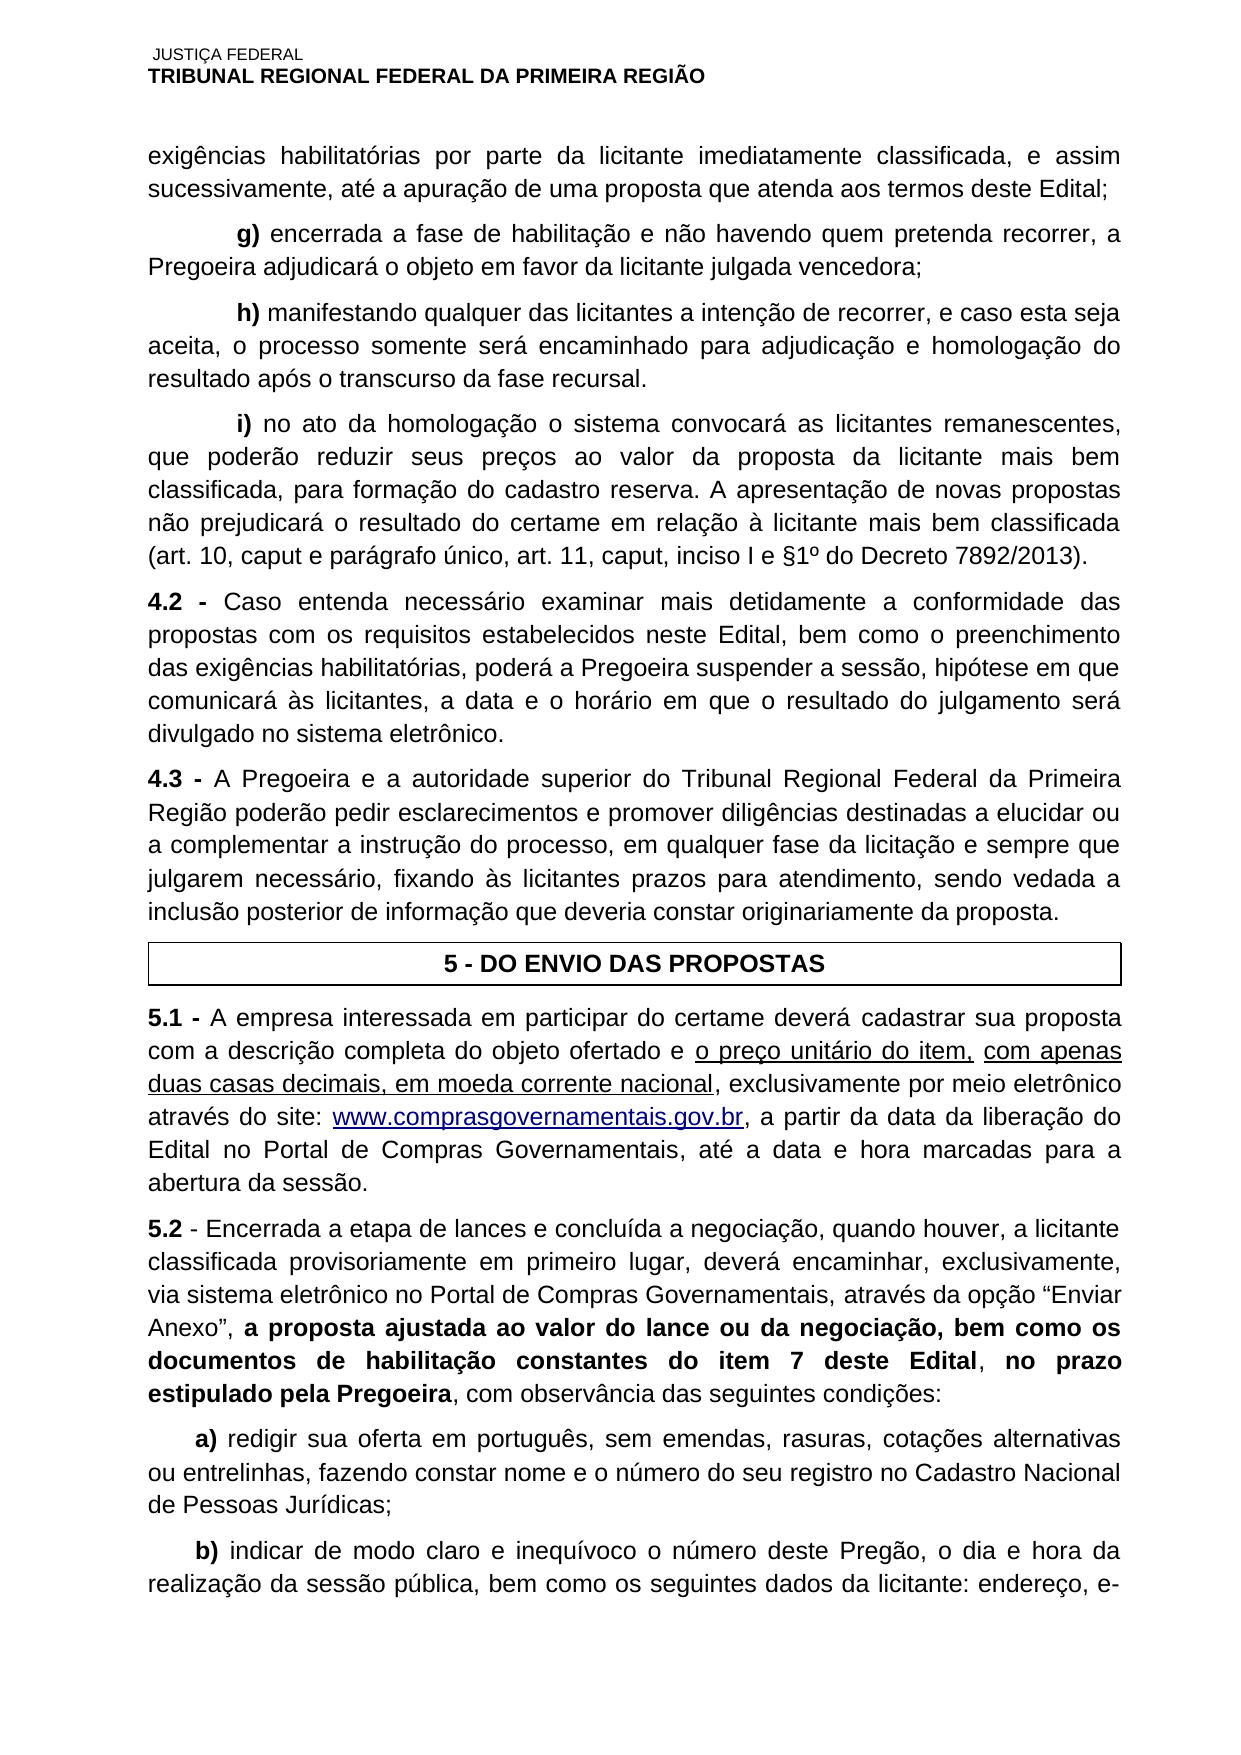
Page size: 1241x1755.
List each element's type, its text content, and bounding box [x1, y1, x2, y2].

list h) manifestando qualquer das licitantes a intenção de recorrer, e caso esta seja aceita, o processo somente será encaminhado para adjudicação e homologação do resultado após o transcurso da fase recursal. [148, 298, 1122, 392]
text 5.1 - A empresa interessada em participar do certame deverá cadastrar sua proposta com a descrição completa do objeto ofertado e o preço unitário do item, com apenas duas casas decimais, em moeda corrente nacional, exclusivamente por meio eletrônico através do site: www.comprasgovernamentais.gov.br, a partir da data da liberação do Edital no Portal de Compras Governamentais, até a data e hora marcadas para a abertura da sessão. [148, 1095, 308, 1197]
text 4.3 - A Pregoeira e a autoridade superior do Tribunal Regional Federal da Primeira Região poderão pedir esclarecimentos e promover diligências destinadas a elucidar ou a complementar a instrução do processo, em qualquer fase da licitação e sempre que julgarem necessário, fixando às licitantes prazos para atendimento, sendo vedada a inclusão posterior de informação que deveria constar originariamente da proposta. [985, 764, 1122, 925]
text 5 - DO ENVIO DAS PROPOSTAS [985, 943, 1120, 984]
list b) indicar de modo claro e inequívoco o número deste Pregão, o dia e hora da realização da sessão pública, bem como os seguintes dados da licitante: endereço, e- [148, 1536, 1122, 1598]
list 4.2 - Caso entenda necessário examinar mais detidamente a conformidade das propostas com os requisitos estabelecidos neste Edital, bem como o preenchimento das exigências habilitatórias, poderá a Pregoeira suspender a sessão, hipótese em que comunicará às licitantes, a data e o horário em que o resultado do julgamento será divulgado no sistema eletrônico. [985, 587, 1122, 748]
list g) encerrada a fase de habilitação e não havendo quem pretenda recorrer, a Pregoeira adjudicará o objeto em favor da licitante julgada vencedora; [148, 219, 1122, 281]
text i) no ato da homologação o sistema convocará as licitantes remanescentes, que poderão reduzir seus preços ao valor da proposta da licitante mais bem classificada, para formação do cadastro reserva. A apresentação de novas propostas não prejudicará o resultado do certame em relação à licitante mais bem classificada (art. 10, caput e parágrafo único, art. 11, caput, inciso I e §1º do Decreto 7892/2013). [148, 409, 1122, 570]
list 4.2 - Caso entenda necessário examinar mais detidamente a conformidade das propostas com os requisitos estabelecidos neste Edital, bem como o preenchimento das exigências habilitatórias, poderá a Pregoeira suspender a sessão, hipótese em que comunicará às licitantes, a data e o horário em que o resultado do julgamento será divulgado no sistema eletrônico. [148, 587, 308, 748]
text 4.3 - A Pregoeira e a autoridade superior do Tribunal Regional Federal da Primeira Região poderão pedir esclarecimentos e promover diligências destinadas a elucidar ou a complementar a instrução do processo, em qualquer fase da licitação e sempre que julgarem necessário, fixando às licitantes prazos para atendimento, sendo vedada a inclusão posterior de informação que deveria constar originariamente da proposta. [148, 764, 308, 925]
text 5.2 - Encerrada a etapa de lances e concluída a negociação, quando houver, a licitante classificada provisoriamente em primeiro lugar, deverá encaminhar, exclusivamente, via sistema eletrônico no Portal de Compras Governamentais, através da opção “Enviar Anexo”, a proposta ajustada ao valor do lance ou da negociação, bem como os documentos de habilitação constantes do item 7 deste Edital, no prazo estipulado pela Pregoeira, com observância das seguintes condições: [148, 1214, 1122, 1408]
list exigências habilitatórias por parte da licitante imediatamente classificada, e assim sucessivamente, até a apuração de uma proposta que atenda aos termos deste Edital; [148, 141, 1122, 202]
text 5 - DO ENVIO DAS PROPOSTAS [149, 943, 308, 984]
list a) redigir sua oferta em português, sem emendas, rasuras, cotações alternativas ou entrelinhas, fazendo constar nome e o número do seu registro no Cadastro Nacional de Pessoas Jurídicas; [148, 1424, 1122, 1519]
text 5.1 - A empresa interessada em participar do certame deverá cadastrar sua proposta com a descrição completa do objeto ofertado e o preço unitário do item, com apenas duas casas decimais, em moeda corrente nacional, exclusivamente por meio eletrônico através do site: www.comprasgovernamentais.gov.br, a partir da data da liberação do Edital no Portal de Compras Governamentais, até a data e hora marcadas para a abertura da sessão. [985, 1063, 1122, 1197]
text 5.1 - A empresa interessada em participar do certame deverá cadastrar sua proposta com a descrição completa do objeto ofertado e o preço unitário do item, com apenas duas casas decimais, em moeda corrente nacional, exclusivamente por meio eletrônico através do site: www.comprasgovernamentais.gov.br, a partir da data da liberação do Edital no Portal de Compras Governamentais, até a data e hora marcadas para a abertura da sessão. [148, 1003, 308, 1094]
